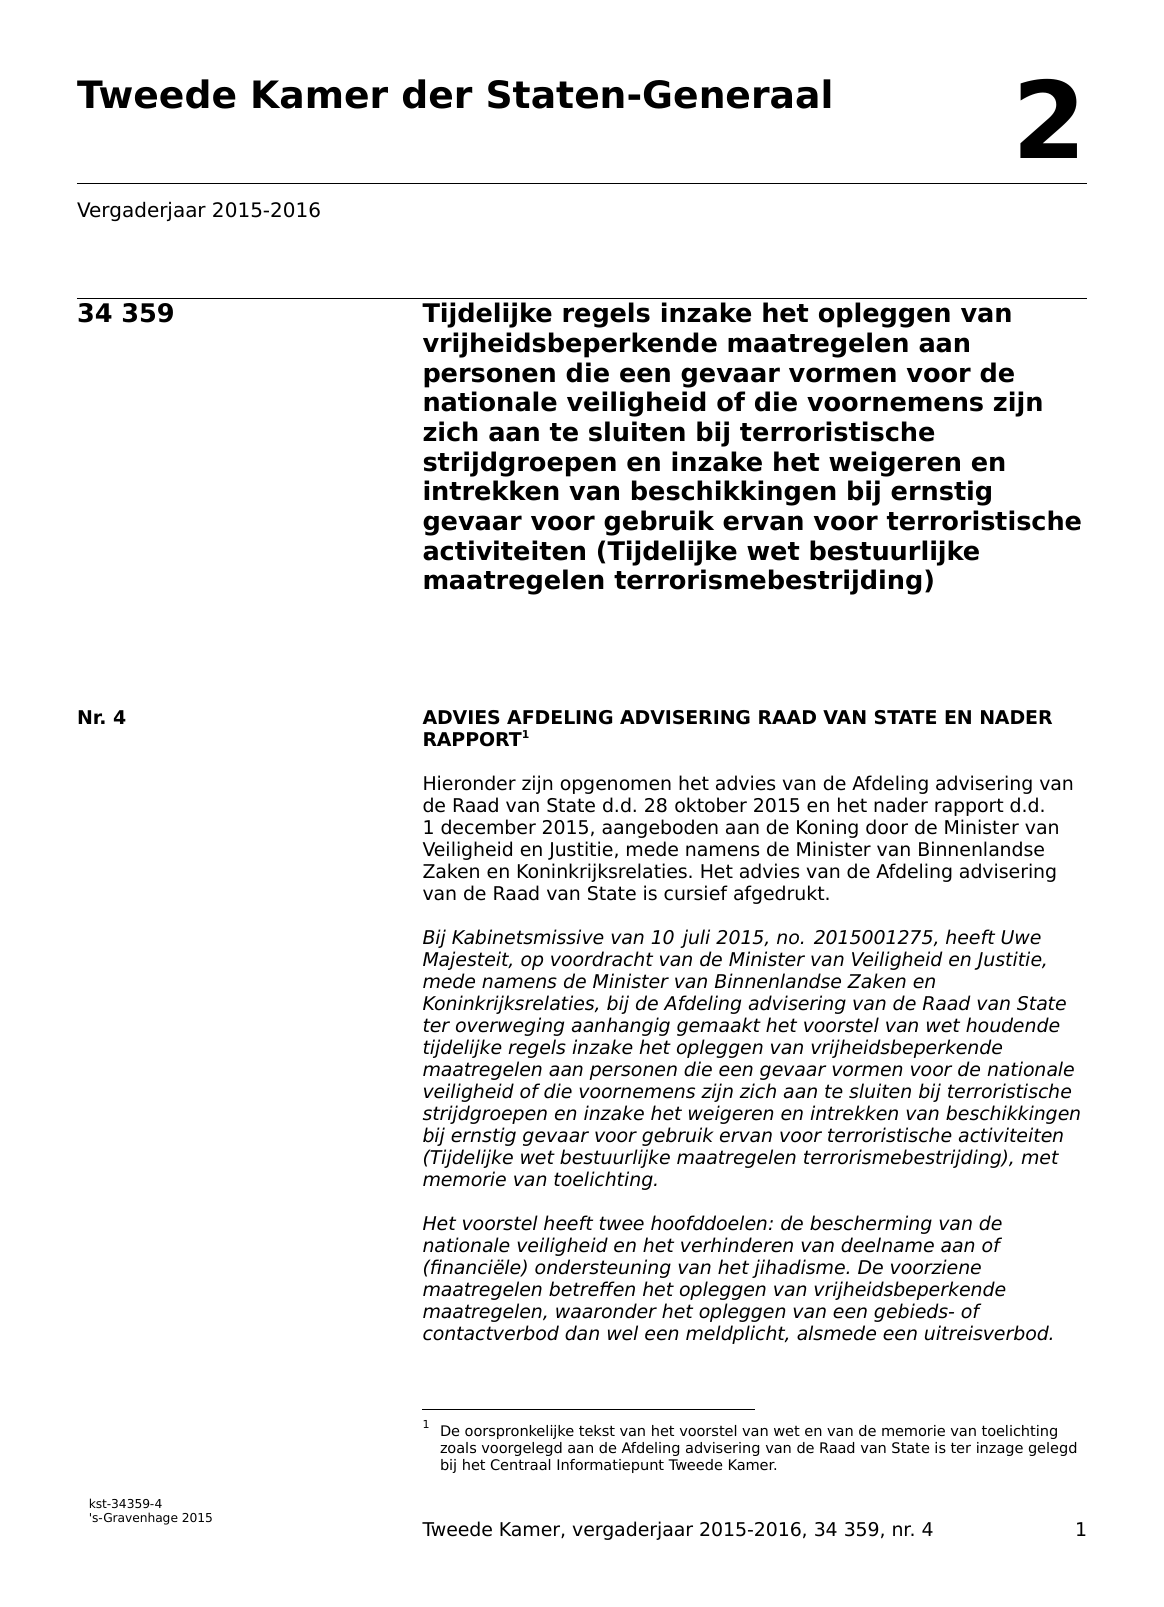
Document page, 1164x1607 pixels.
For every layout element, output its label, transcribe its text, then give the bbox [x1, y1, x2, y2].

table_cell Vergaderjaar 2015-2016 [77, 184, 1087, 298]
table_header 2 [886, 59, 1087, 183]
text Hieronder zijn opgenomen het advies van de Afdeling advisering van de Raad van State d.d. 28 oktober 2015 en het nader rapport d.d. 1 december 2015, aangeboden aan de Koning door de Minister van Veiligheid en Justitie, mede namens de Minister van Binnenlandse Zaken en Koninkrijksrelaties. Het advies van de Afdeling advisering van de Raad van State is cursief afgedrukt. [422, 773, 1087, 905]
text De oorspronkelijke tekst van het voorstel van wet en van de memorie van toelichting zoals voorgelegd aan de Afdeling advisering van de Raad van State is ter inzage gelegd bij het Centraal Informatiepunt Tweede Kamer. [422, 1418, 1087, 1474]
subtitle 34 359 Tijdelijke regels inzake het opleggen van vrijheidsbeperkende maatregelen aan personen die een gevaar vormen voor de nationale veiligheid of die voornemens zijn zich aan te sluiten bij terroristische strijdgroepen en inzake het weigeren en intrekken van beschikkingen bij ernstig gevaar voor gebruik ervan voor terroristische activiteiten (Tijdelijke wet bestuurlijke maatregelen terrorismebestrijding) [77, 299, 1087, 596]
text 's-Gravenhage 2015 [88, 1511, 323, 1525]
text Het voorstel heeft twee hoofddoelen: de bescherming van de nationale veiligheid en het verhinderen van deelname aan of (financiële) ondersteuning van het jihadisme. De voorziene maatregelen betreffen het opleggen van vrijheidsbeperkende maatregelen, waaronder het opleggen van een gebieds- of contactverbod dan wel een meldplicht, alsmede een uitreisverbod. [422, 1213, 1087, 1345]
subtitle Nr. 4 ADVIES AFDELING ADVISERING RAAD VAN STATE EN NADER RAPPORT [77, 707, 1087, 751]
table_header Tweede Kamer der Staten-Generaal [77, 59, 886, 183]
text Bij Kabinetsmissive van 10 juli 2015, no. 2015001275, heeft Uwe Majesteit, op voordracht van de Minister van Veiligheid en Justitie, mede namens de Minister van Binnenlandse Zaken en Koninkrijksrelaties, bij de Afdeling advisering van de Raad van State ter overweging aanhangig gemaakt het voorstel van wet houdende tijdelijke regels inzake het opleggen van vrijheidsbeperkende maatregelen aan personen die een gevaar vormen voor de nationale veiligheid of die voornemens zijn zich aan te sluiten bij terroristische strijdgroepen en inzake het weigeren en intrekken van beschikkingen bij ernstig gevaar voor gebruik ervan voor terroristische activiteiten (Tijdelijke wet bestuurlijke maatregelen terrorismebestrijding), met memorie van toelichting. [422, 927, 1087, 1191]
text kst-34359-4 [88, 1497, 323, 1511]
